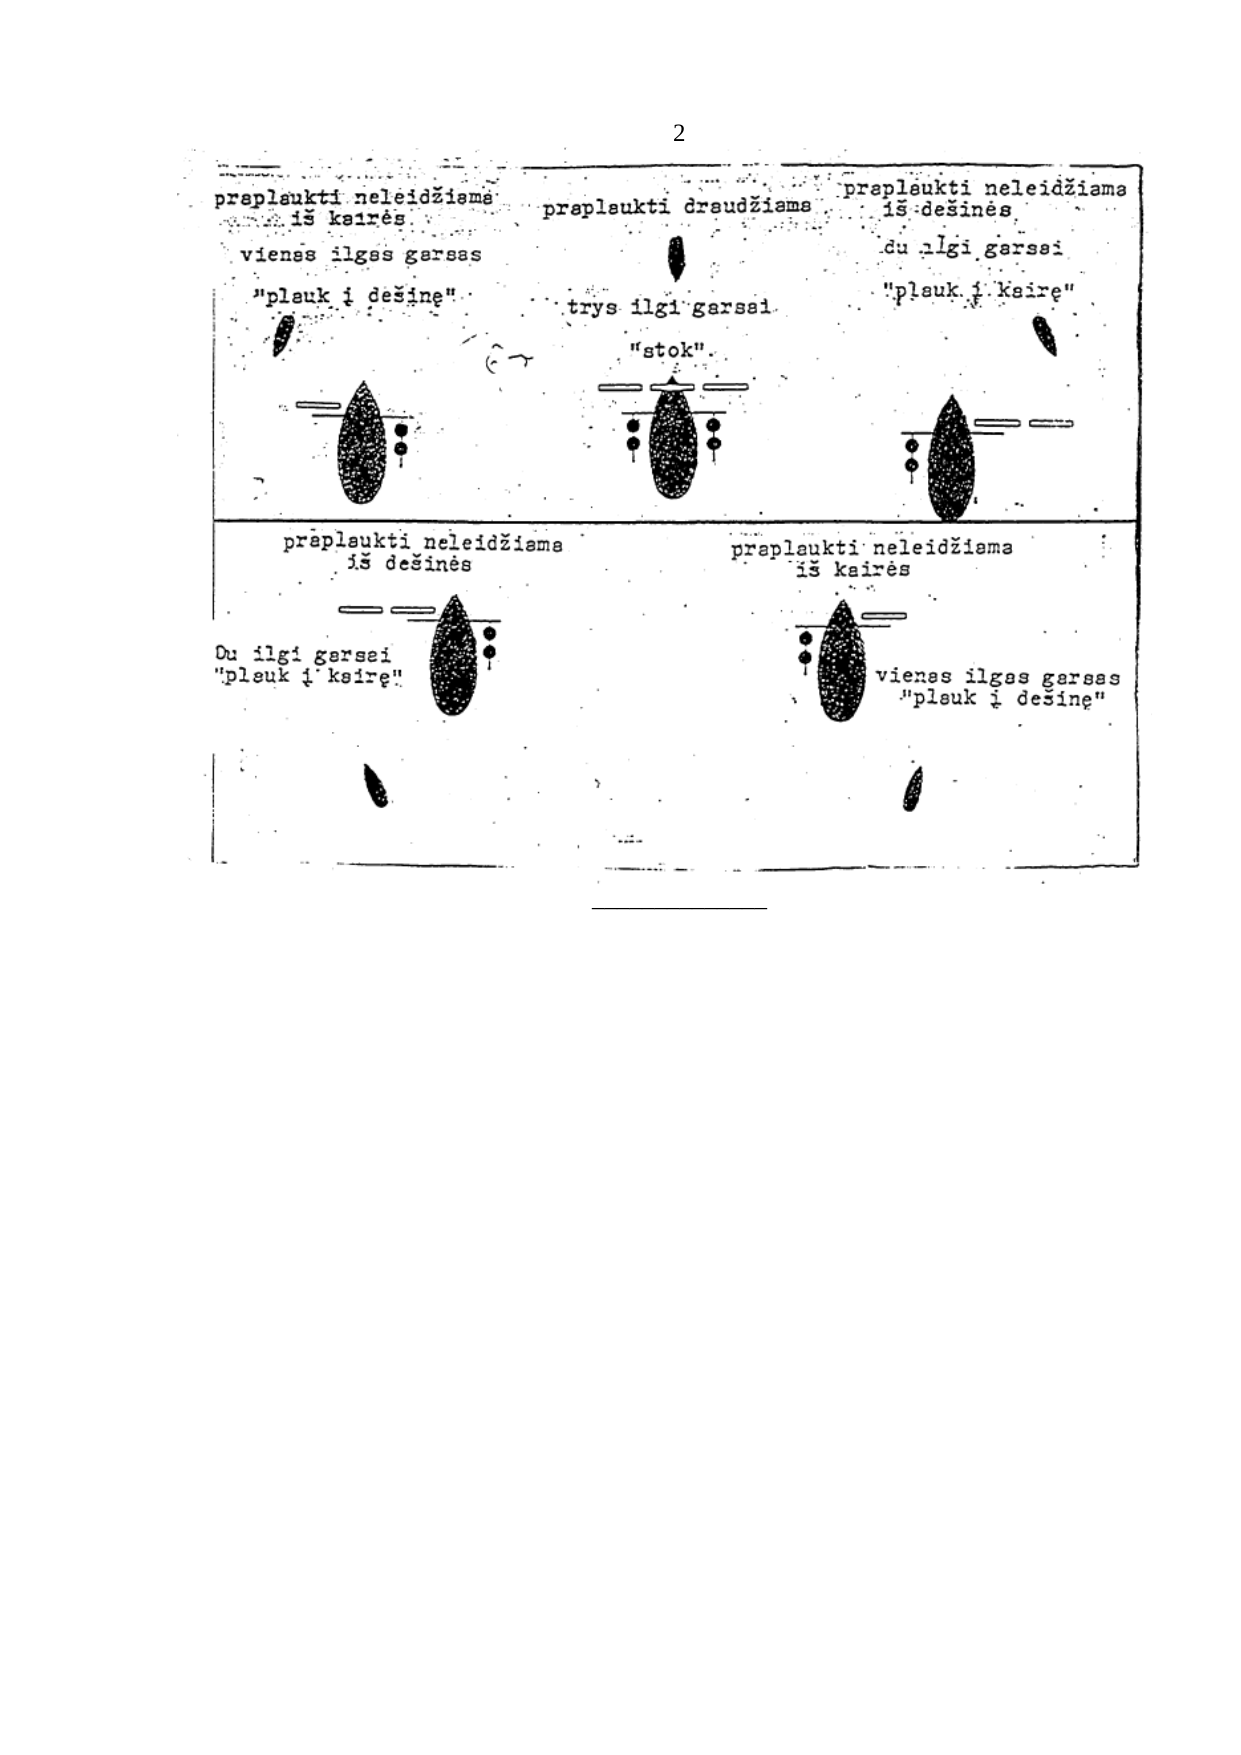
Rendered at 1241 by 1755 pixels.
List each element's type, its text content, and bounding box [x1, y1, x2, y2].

text ______________ [177, 883, 1181, 912]
